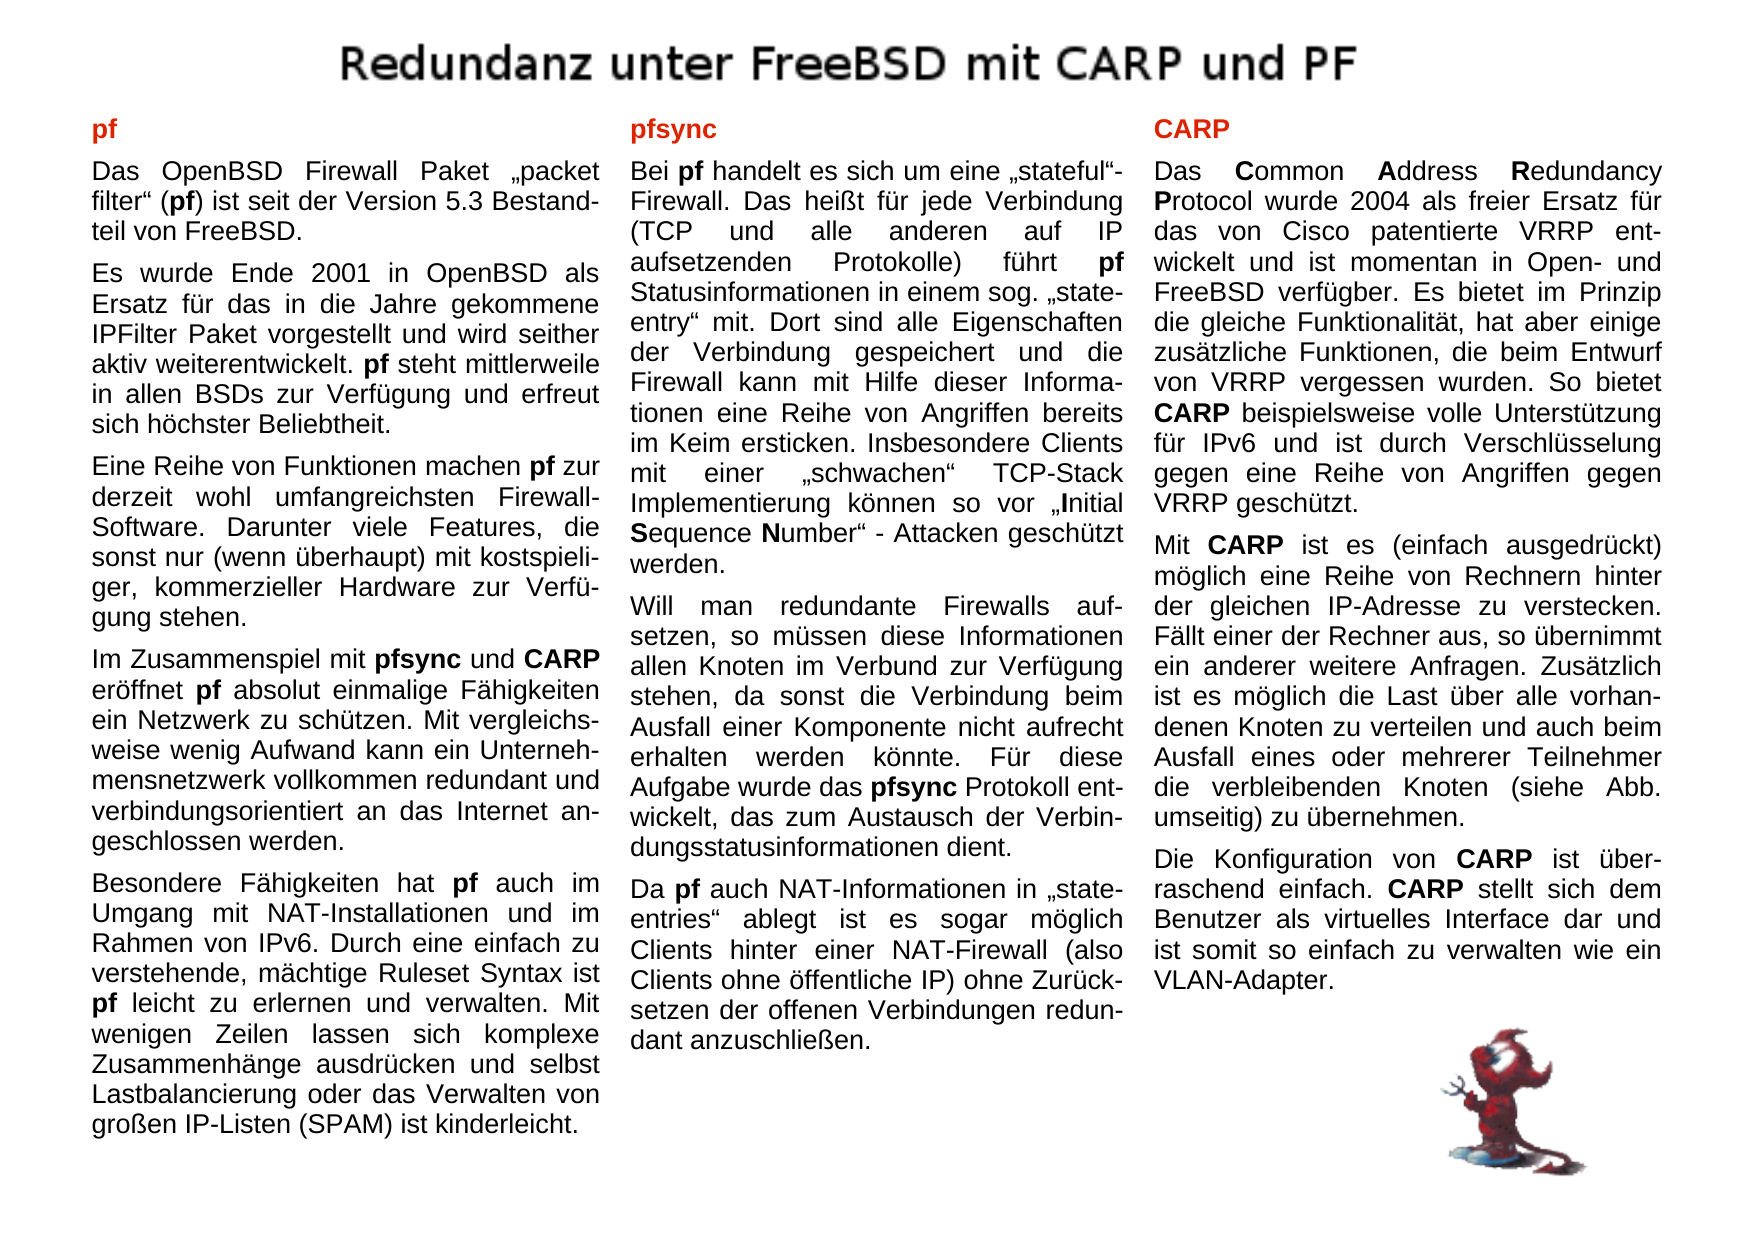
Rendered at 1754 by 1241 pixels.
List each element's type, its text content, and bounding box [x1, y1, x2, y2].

text Da pf auch NAT-Informationen in „state-entries“ ablegt ist es sogar möglich Clients hinter einer NAT-Firewall (also Clients ohne öffentliche IP) ohne Zurück-setzen der offenen Verbindungen redun-dant anzuschließen. [630, 874, 1123, 1056]
text Besondere Fähigkeiten hat pf auch im Umgang mit NAT-Installationen und im Rahmen von IPv6. Durch eine einfach zu verstehende, mächtige Ruleset Syntax ist pf leicht zu erlernen und verwalten. Mit wenigen Zeilen lassen sich komplexe Zusammenhänge ausdrücken und selbst Lastbalancierung oder das Verwalten von großen IP-Listen (SPAM) ist kinderleicht. [91, 868, 600, 1139]
text Das OpenBSD Firewall Paket „packet filter“ (pf) ist seit der Version 5.3 Bestand-teil von FreeBSD. [91, 156, 600, 247]
text pfsync [630, 114, 1123, 144]
text Das Common Address Redundancy Protocol wurde 2004 als freier Ersatz für das von Cisco patentierte VRRP ent-wickelt und ist momentan in Open- und FreeBSD verfügber. Es bietet im Prinzip die gleiche Funktionalität, hat aber einige zusätzliche Funktionen, die beim Entwurf von VRRP vergessen wurden. So bietet CARP beispielsweise volle Unterstützung für IPv6 und ist durch Verschlüsselung gegen eine Reihe von Angriffen gegen VRRP geschützt. [1153, 156, 1662, 518]
text Bei pf handelt es sich um eine „stateful“-Firewall. Das heißt für jede Verbindung (TCP und alle anderen auf IP aufsetzenden Protokolle) führt pf Statusinformationen in einem sog. „state-entry“ mit. Dort sind alle Eigenschaften der Verbindung gespeichert und die Firewall kann mit Hilfe dieser Informa-tionen eine Reihe von Angriffen bereits im Keim ersticken. Insbesondere Clients mit einer „schwachen“ TCP-Stack Implementierung können so vor „Initial Sequence Number“ - Attacken geschützt werden. [630, 156, 1123, 579]
text Eine Reihe von Funktionen machen pf zur derzeit wohl umfangreichsten Firewall-Software. Darunter viele Features, die sonst nur (wenn überhaupt) mit kostspieli-ger, kommerzieller Hardware zur Verfü-gung stehen. [91, 451, 600, 633]
picture [338, 37, 1390, 114]
text Mit CARP ist es (einfach ausgedrückt) möglich eine Reihe von Rechnern hinter der gleichen IP-Adresse zu verstecken. Fällt einer der Rechner aus, so übernimmt ein anderer weitere Anfragen. Zusätzlich ist es möglich die Last über alle vorhan-denen Knoten zu verteilen und auch beim Ausfall eines oder mehrerer Teilnehmer die verbleibenden Knoten (siehe Abb. umseitig) zu übernehmen. [1153, 530, 1662, 832]
text CARP [1153, 93, 1662, 144]
text Die Konfiguration von CARP ist über-raschend einfach. CARP stellt sich dem Benutzer als virtuelles Interface dar und ist somit so einfach zu verwalten wie ein VLAN-Adapter. [1153, 844, 1662, 995]
text Will man redundante Firewalls auf-setzen, so müssen diese Informationen allen Knoten im Verbund zur Verfügung stehen, da sonst die Verbindung beim Ausfall einer Komponente nicht aufrecht erhalten werden könnte. Für diese Aufgabe wurde das pfsync Protokoll ent-wickelt, das zum Austausch der Verbin-dungsstatusinformationen dient. [630, 591, 1123, 862]
text Es wurde Ende 2001 in OpenBSD als Ersatz für das in die Jahre gekommene IPFilter Paket vorgestellt und wird seither aktiv weiterentwickelt. pf steht mittlerweile in allen BSDs zur Verfügung und erfreut sich höchster Beliebtheit. [91, 258, 600, 439]
text pf [91, 93, 600, 144]
text Im Zusammenspiel mit pfsync und CARP eröffnet pf absolut einmalige Fähigkeiten ein Netzwerk zu schützen. Mit vergleichs-weise wenig Aufwand kann ein Unterneh-mensnetzwerk vollkommen redundant und verbindungsorientiert an das Internet an-geschlossen werden. [91, 644, 600, 856]
picture [1439, 1017, 1589, 1187]
